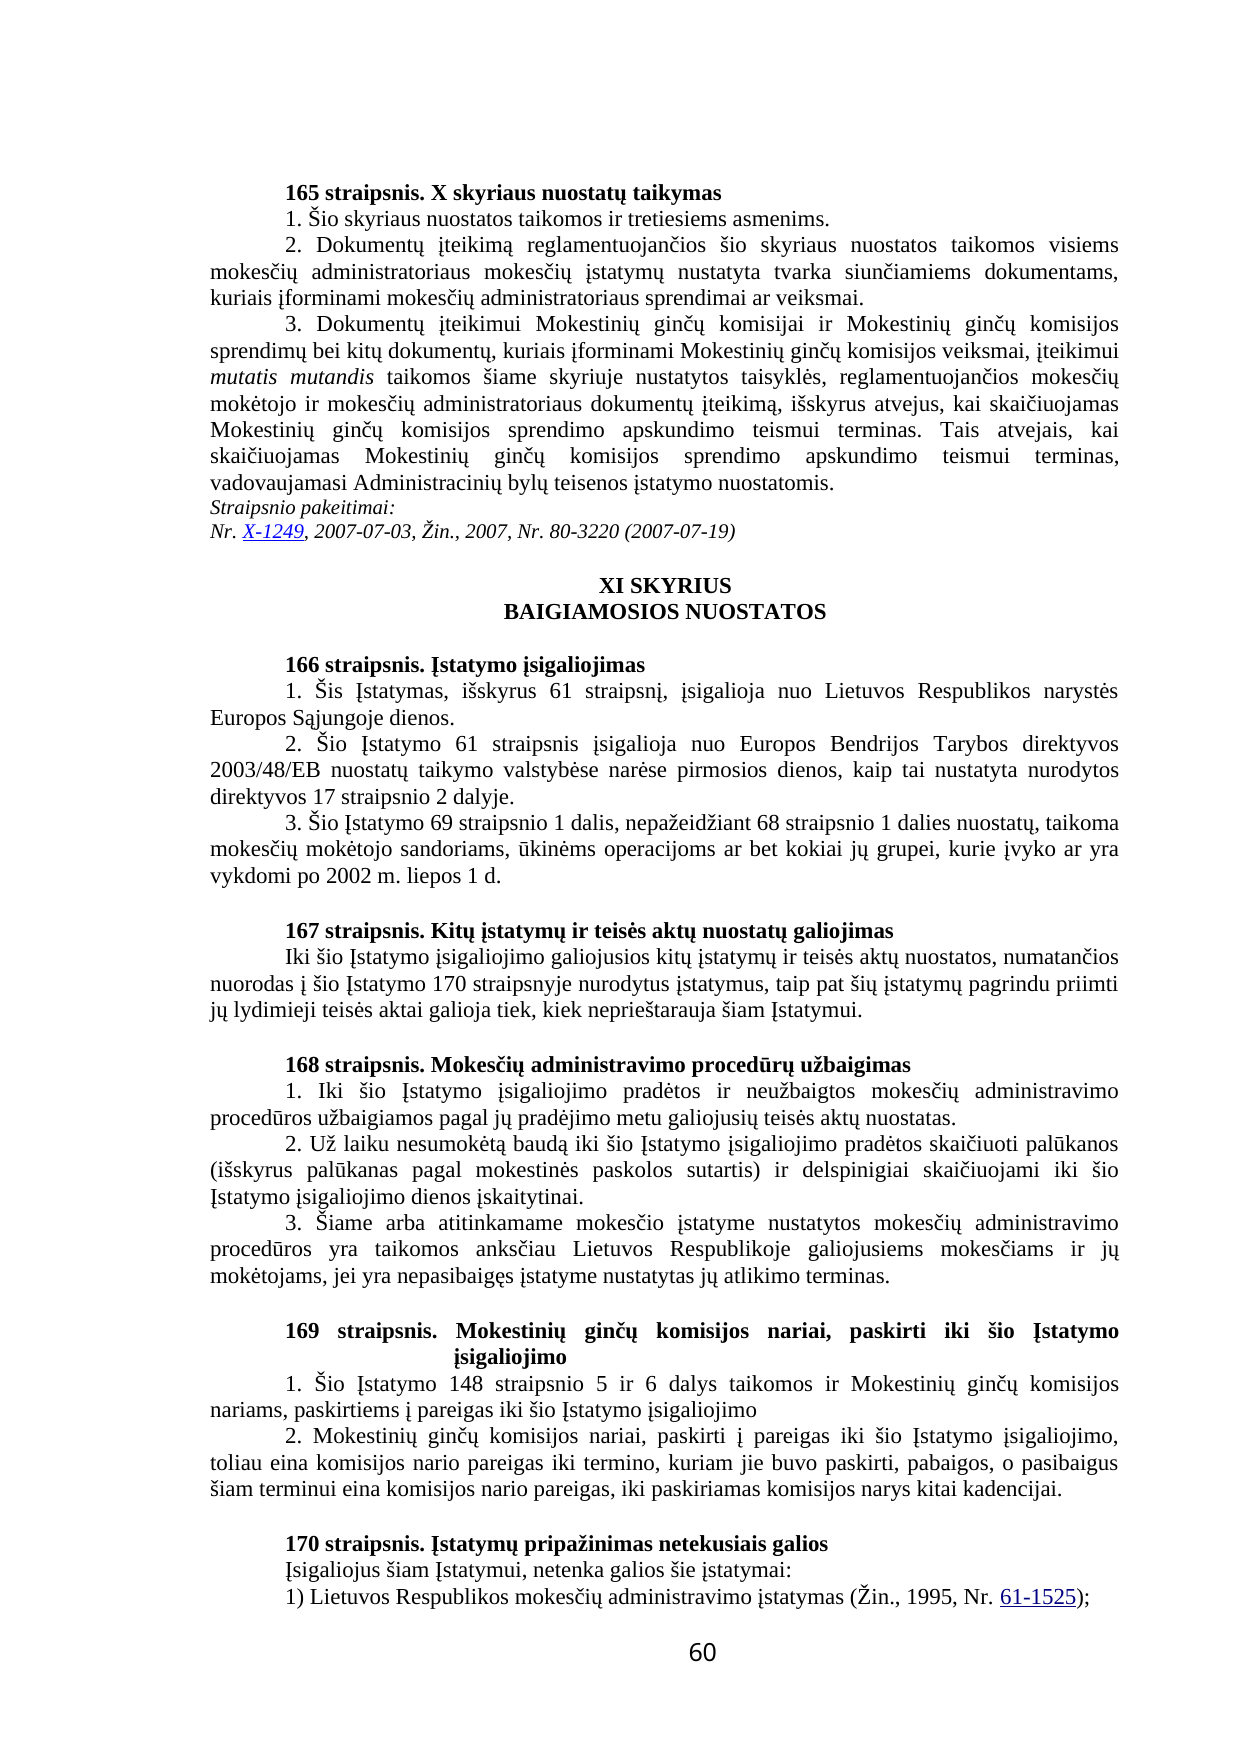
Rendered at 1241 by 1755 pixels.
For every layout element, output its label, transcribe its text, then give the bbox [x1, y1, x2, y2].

text 170 straipsnis. Įstatymų pripažinimas netekusiais galios [210, 1530, 1120, 1557]
text 169 straipsnis. Mokestinių ginčų komisijos nariai, paskirti iki šio Įstatymo įsigaliojimo [285, 1317, 1120, 1370]
text 3. Šio Įstatymo 69 straipsnio 1 dalis, nepažeidžiant 68 straipsnio 1 dalies nuostatų, taikoma mokesčių mokėtojo sandoriams, ūkinėms operacijoms ar bet kokiai jų grupei, kurie įvyko ar yra vykdomi po 2002 m. liepos 1 d. [210, 809, 1120, 888]
text Straipsnio pakeitimai: [210, 495, 1120, 519]
text 2. Už laiku nesumokėtą baudą iki šio Įstatymo įsigaliojimo pradėtos skaičiuoti palūkanos (išskyrus palūkanas pagal mokestinės paskolos sutartis) ir delspinigiai skaičiuojami iki šio Įstatymo įsigaliojimo dienos įskaitytinai. [210, 1130, 1120, 1209]
text 1. Šio Įstatymo 148 straipsnio 5 ir 6 dalys taikomos ir Mokestinių ginčų komisijos nariams, paskirtiems į pareigas iki šio Įstatymo įsigaliojimo [210, 1370, 1120, 1422]
text 165 straipsnis. X skyriaus nuostatų taikymas [210, 179, 1120, 205]
text 1. Iki šio Įstatymo įsigaliojimo pradėtos ir neužbaigtos mokesčių administravimo procedūros užbaigiamos pagal jų pradėjimo metu galiojusių teisės aktų nuostatas. [210, 1077, 1120, 1130]
text Iki šio Įstatymo įsigaliojimo galiojusios kitų įstatymų ir teisės aktų nuostatos, numatančios nuorodas į šio Įstatymo 170 straipsnyje nurodytus įstatymus, taip pat šių įstatymų pagrindu priimti jų lydimieji teisės aktai galioja tiek, kiek neprieštarauja šiam Įstatymui. [210, 943, 1120, 1022]
subtitle BAIGIAMOSIOS NUOSTATOS [210, 598, 1120, 624]
text 1. Šis Įstatymas, išskyrus 61 straipsnį, įsigalioja nuo Lietuvos Respublikos narystės Europos Sąjungoje dienos. [210, 677, 1120, 730]
text 3. Šiame arba atitinkamame mokesčio įstatyme nustatytos mokesčių administravimo procedūros yra taikomos anksčiau Lietuvos Respublikoje galiojusiems mokesčiams ir jų mokėtojams, jei yra nepasibaigęs įstatyme nustatytas jų atlikimo terminas. [210, 1209, 1120, 1288]
text 167 straipsnis. Kitų įstatymų ir teisės aktų nuostatų galiojimas [210, 917, 1120, 943]
text 1) Lietuvos Respublikos mokesčių administravimo įstatymas (Žin., 1995, Nr. 61-1525); [210, 1583, 1120, 1609]
text Nr. X-1249, 2007-07-03, Žin., 2007, Nr. 80-3220 (2007-07-19) [210, 519, 1120, 543]
text Įsigaliojus šiam Įstatymui, netenka galios šie įstatymai: [210, 1557, 1120, 1583]
text 2. Mokestinių ginčų komisijos nariai, paskirti į pareigas iki šio Įstatymo įsigaliojimo, toliau eina komisijos nario pareigas iki termino, kuriam jie buvo paskirti, pabaigos, o pasibaigus šiam terminui eina komisijos nario pareigas, iki paskiriamas komisijos narys kitai kadencijai. [210, 1422, 1120, 1501]
text 2. Dokumentų įteikimą reglamentuojančios šio skyriaus nuostatos taikomos visiems mokesčių administratoriaus mokesčių įstatymų nustatyta tvarka siunčiamiems dokumentams, kuriais įforminami mokesčių administratoriaus sprendimai ar veiksmai. [210, 231, 1120, 311]
text 3. Dokumentų įteikimui Mokestinių ginčų komisijai ir Mokestinių ginčų komisijos sprendimų bei kitų dokumentų, kuriais įforminami Mokestinių ginčų komisijos veiksmai, įteikimui mutatis mutandis taikomos šiame skyriuje nustatytos taisyklės, reglamentuojančios mokesčių mokėtojo ir mokesčių administratoriaus dokumentų įteikimą, išskyrus atvejus, kai skaičiuojamas Mokestinių ginčų komisijos sprendimo apskundimo teismui terminas. Tais atvejais, kai skaičiuojamas Mokestinių ginčų komisijos sprendimo apskundimo teismui terminas, vadovaujamasi Administracinių bylų teisenos įstatymo nuostatomis. [210, 311, 1120, 495]
text 1. Šio skyriaus nuostatos taikomos ir tretiesiems asmenims. [210, 205, 1120, 231]
subtitle XI SKYRIUS [210, 572, 1120, 598]
text 2. Šio Įstatymo 61 straipsnis įsigalioja nuo Europos Bendrijos Tarybos direktyvos 2003/48/EB nuostatų taikymo valstybėse narėse pirmosios dienos, kaip tai nustatyta nurodytos direktyvos 17 straipsnio 2 dalyje. [210, 730, 1120, 809]
text 166 straipsnis. Įstatymo įsigaliojimas [210, 651, 1120, 677]
text 168 straipsnis. Mokesčių administravimo procedūrų užbaigimas [210, 1051, 1120, 1077]
